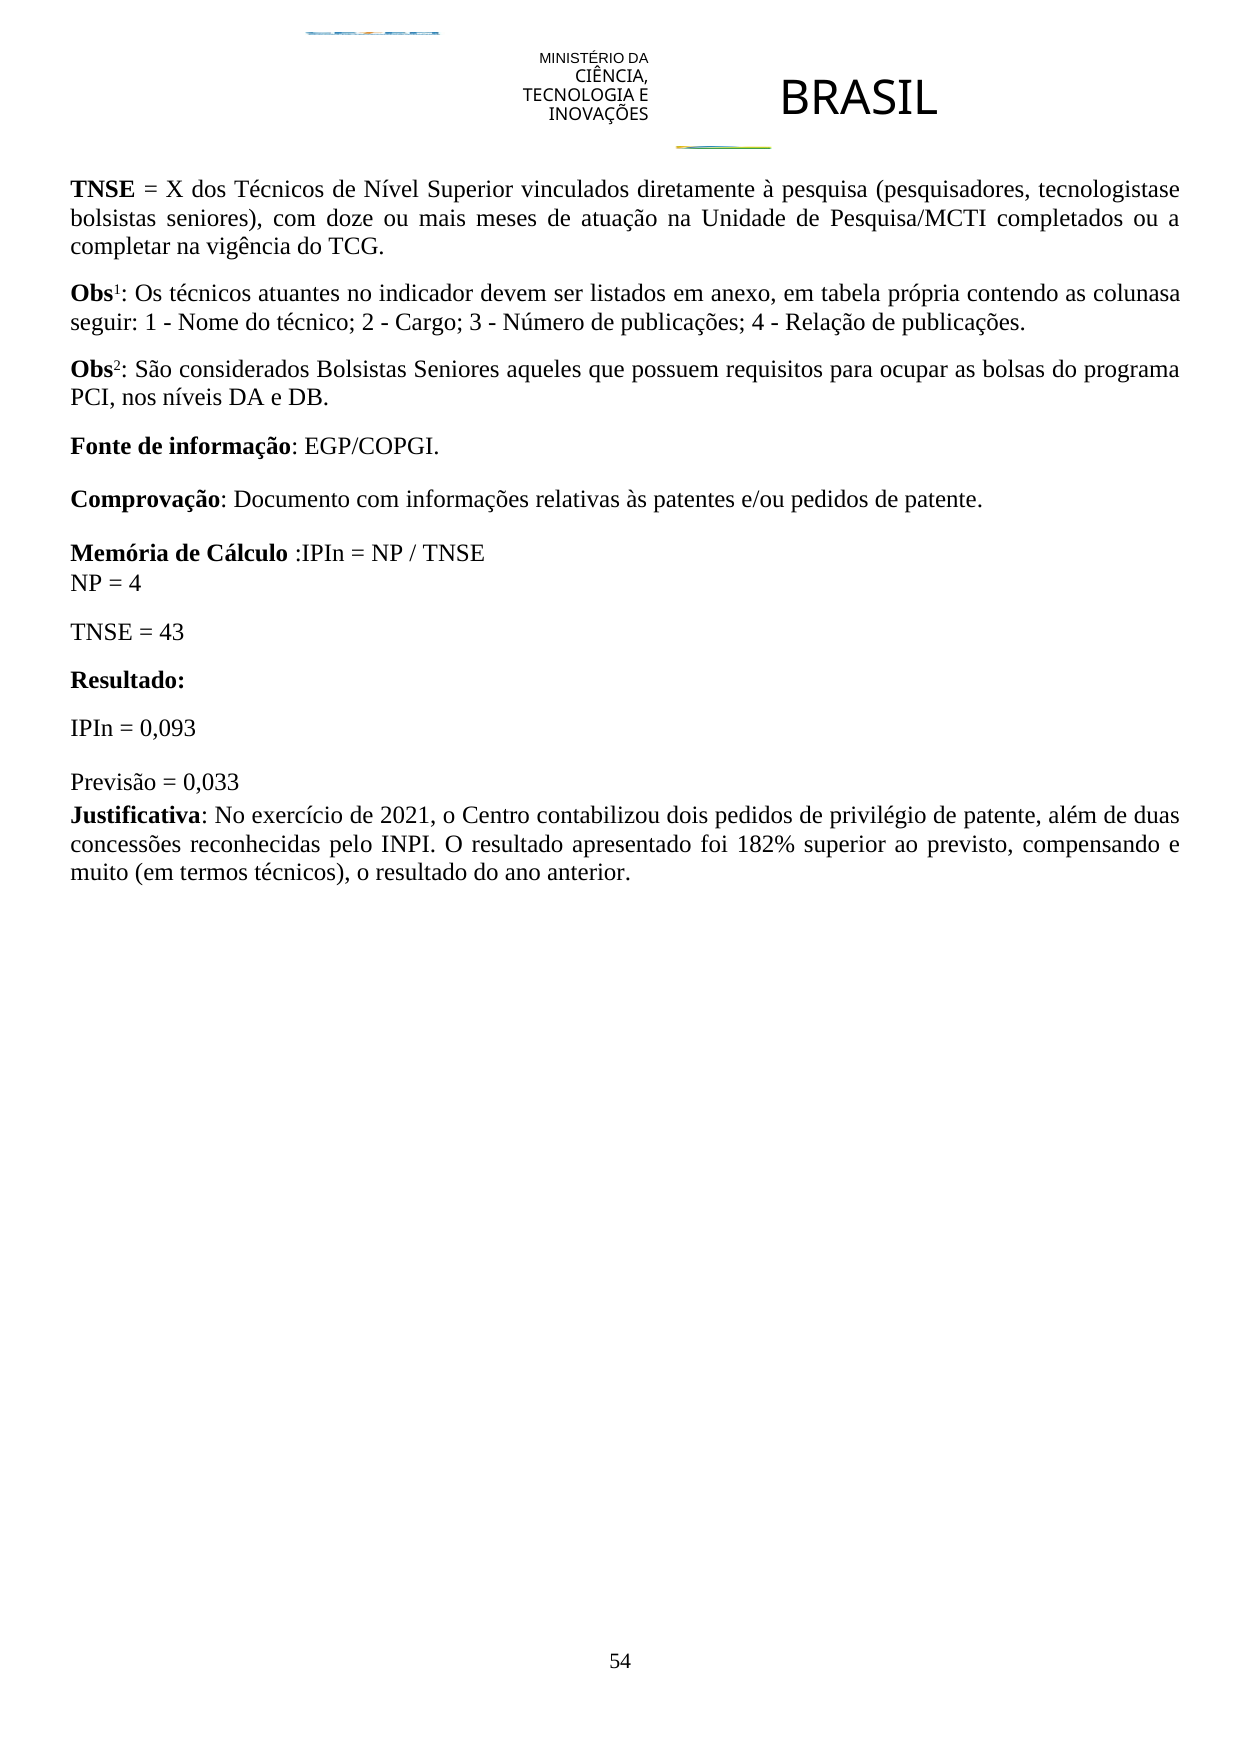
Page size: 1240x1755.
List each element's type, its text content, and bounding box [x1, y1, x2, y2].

subtitle Resultado: [70, 669, 1182, 694]
text Comprovação: Documento com informações relativas às patentes e/ou pedidos de patente. [70, 465, 1182, 518]
text TNSE = X dos Técnicos de Nível Superior vinculados diretamente à pesquisa (pesquisadores, tecnologistase bolsistas seniores), com doze ou mais meses de atuação na Unidade de Pesquisa/MCTI completados ou a completar na vigência do TCG. [70, 146, 1182, 260]
text IPIn = 0,093 Previsão = 0,033 [70, 694, 240, 801]
text Justificativa: No exercício de 2021, o Centro contabilizou dois pedidos de privilégio de patente, além de duas concessões reconhecidas pelo INPI. O resultado apresentado foi 182% superior ao previsto, compensando e muito (em termos técnicos), o resultado do ano anterior. [70, 801, 1182, 887]
text Obs1: Os técnicos atuantes no indicador devem ser listados em anexo, em tabela própria contendo as colunasa seguir: 1 - Nome do técnico; 2 - Cargo; 3 - Número de publicações; 4 - Relação de publicações. [70, 279, 1182, 336]
text Fonte de informação: EGP/COPGI. [70, 411, 1182, 465]
text MINISTÉRIO DA CIÊNCIA, TECNOLOGIA E INOVAÇÕES [468, 48, 648, 124]
text NP = 4 [70, 572, 1182, 597]
text TNSE = 43 [70, 620, 1182, 645]
text Obs2: São considerados Bolsistas Seniores aqueles que possuem requisitos para ocupar as bolsas do programa PCI, nos níveis DA e DB. [70, 355, 1182, 411]
text Memória de Cálculo :IPIn = NP / TNSE [70, 518, 1182, 572]
